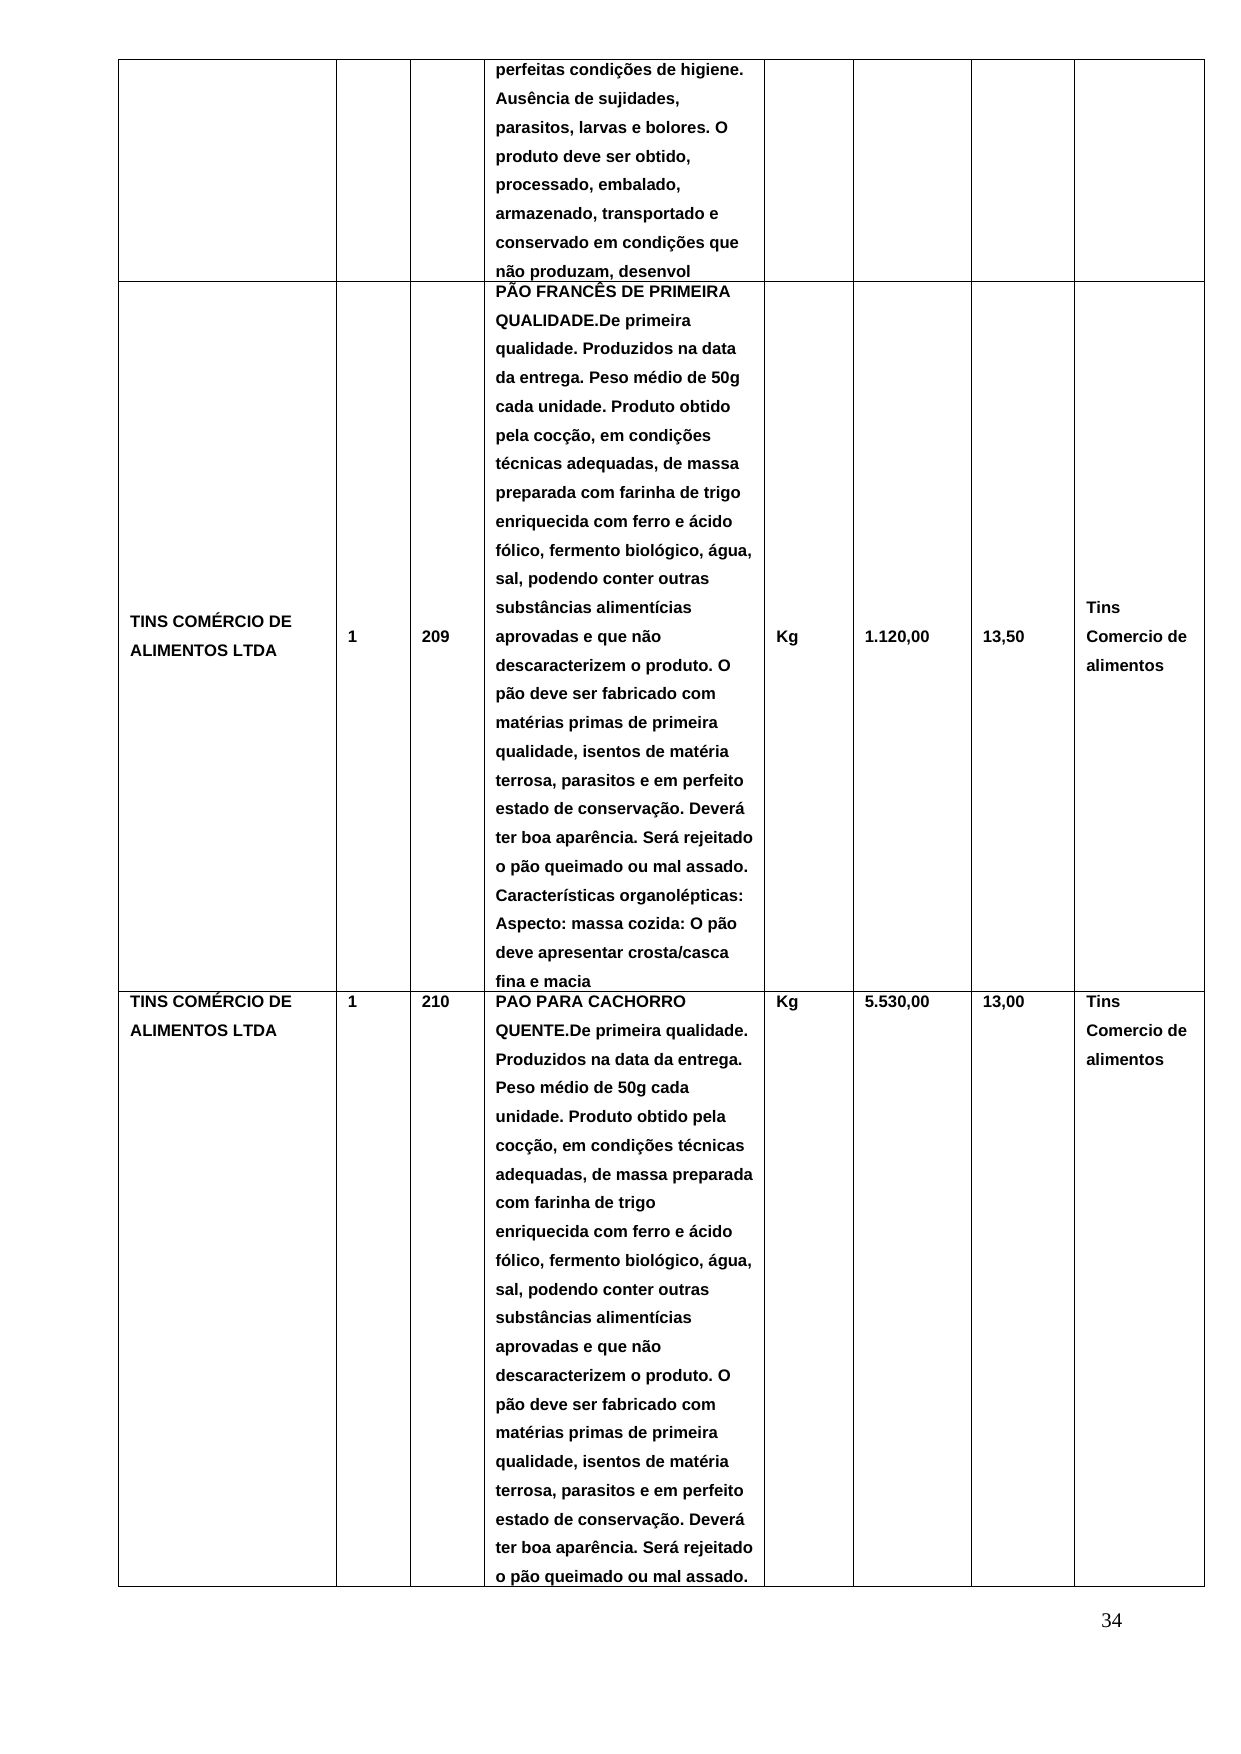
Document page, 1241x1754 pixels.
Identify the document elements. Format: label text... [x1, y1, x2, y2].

table_cell 210 [411, 992, 484, 1586]
table_cell Kg [765, 992, 853, 1586]
table_cell 1.120,00 [854, 282, 971, 991]
table_cell [119, 60, 336, 281]
table_cell 1 [337, 282, 410, 991]
table_cell [765, 60, 853, 281]
table_cell Kg [765, 282, 853, 991]
table_cell [337, 60, 410, 281]
table_cell 209 [411, 282, 484, 991]
table_cell PÃO FRANCÊS DE PRIMEIRA QUALIDADE.De primeira qualidade. Produzidos na data da entrega. Peso médio de 50g cada unidade. Produto obtido pela cocção, em condições técnicas adequadas, de massa preparada com farinha de trigo enriquecida com ferro e ácido fólico, fermento biológico, água, sal, podendo conter outras substâncias alimentícias aprovadas e que não descaracterizem o produto. O pão deve ser fabricado com matérias primas de primeira qualidade, isentos de matéria terrosa, parasitos e em perfeito estado de conservação. Deverá ter boa aparência. Será rejeitado o pão queimado ou mal assado. Características organolépticas: Aspecto: massa cozida: O pão deve apresentar crosta/casca fina e macia [485, 282, 764, 991]
table_cell 1 [337, 992, 410, 1586]
table_cell [854, 60, 971, 281]
table_cell [972, 60, 1074, 281]
table_cell Tins Comercio de alimentos [1075, 992, 1204, 1586]
table_cell TINS COMÉRCIO DE ALIMENTOS LTDA [119, 992, 336, 1586]
table_cell [1075, 60, 1204, 281]
table_cell 13,00 [972, 992, 1074, 1586]
table_cell perfeitas condições de higiene. Ausência de sujidades, parasitos, larvas e bolores. O produto deve ser obtido, processado, embalado, armazenado, transportado e conservado em condições que não produzam, desenvol [485, 60, 764, 281]
table_cell 13,50 [972, 282, 1074, 991]
table_cell PAO PARA CACHORRO QUENTE.De primeira qualidade. Produzidos na data da entrega. Peso médio de 50g cada unidade. Produto obtido pela cocção, em condições técnicas adequadas, de massa preparada com farinha de trigo enriquecida com ferro e ácido fólico, fermento biológico, água, sal, podendo conter outras substâncias alimentícias aprovadas e que não descaracterizem o produto. O pão deve ser fabricado com matérias primas de primeira qualidade, isentos de matéria terrosa, parasitos e em perfeito estado de conservação. Deverá ter boa aparência. Será rejeitado o pão queimado ou mal assado. [485, 992, 764, 1586]
table_cell [411, 60, 484, 281]
table_cell 5.530,00 [854, 992, 971, 1586]
table_cell TINS COMÉRCIO DE ALIMENTOS LTDA [119, 282, 336, 991]
table_cell Tins Comercio de alimentos [1075, 282, 1204, 991]
